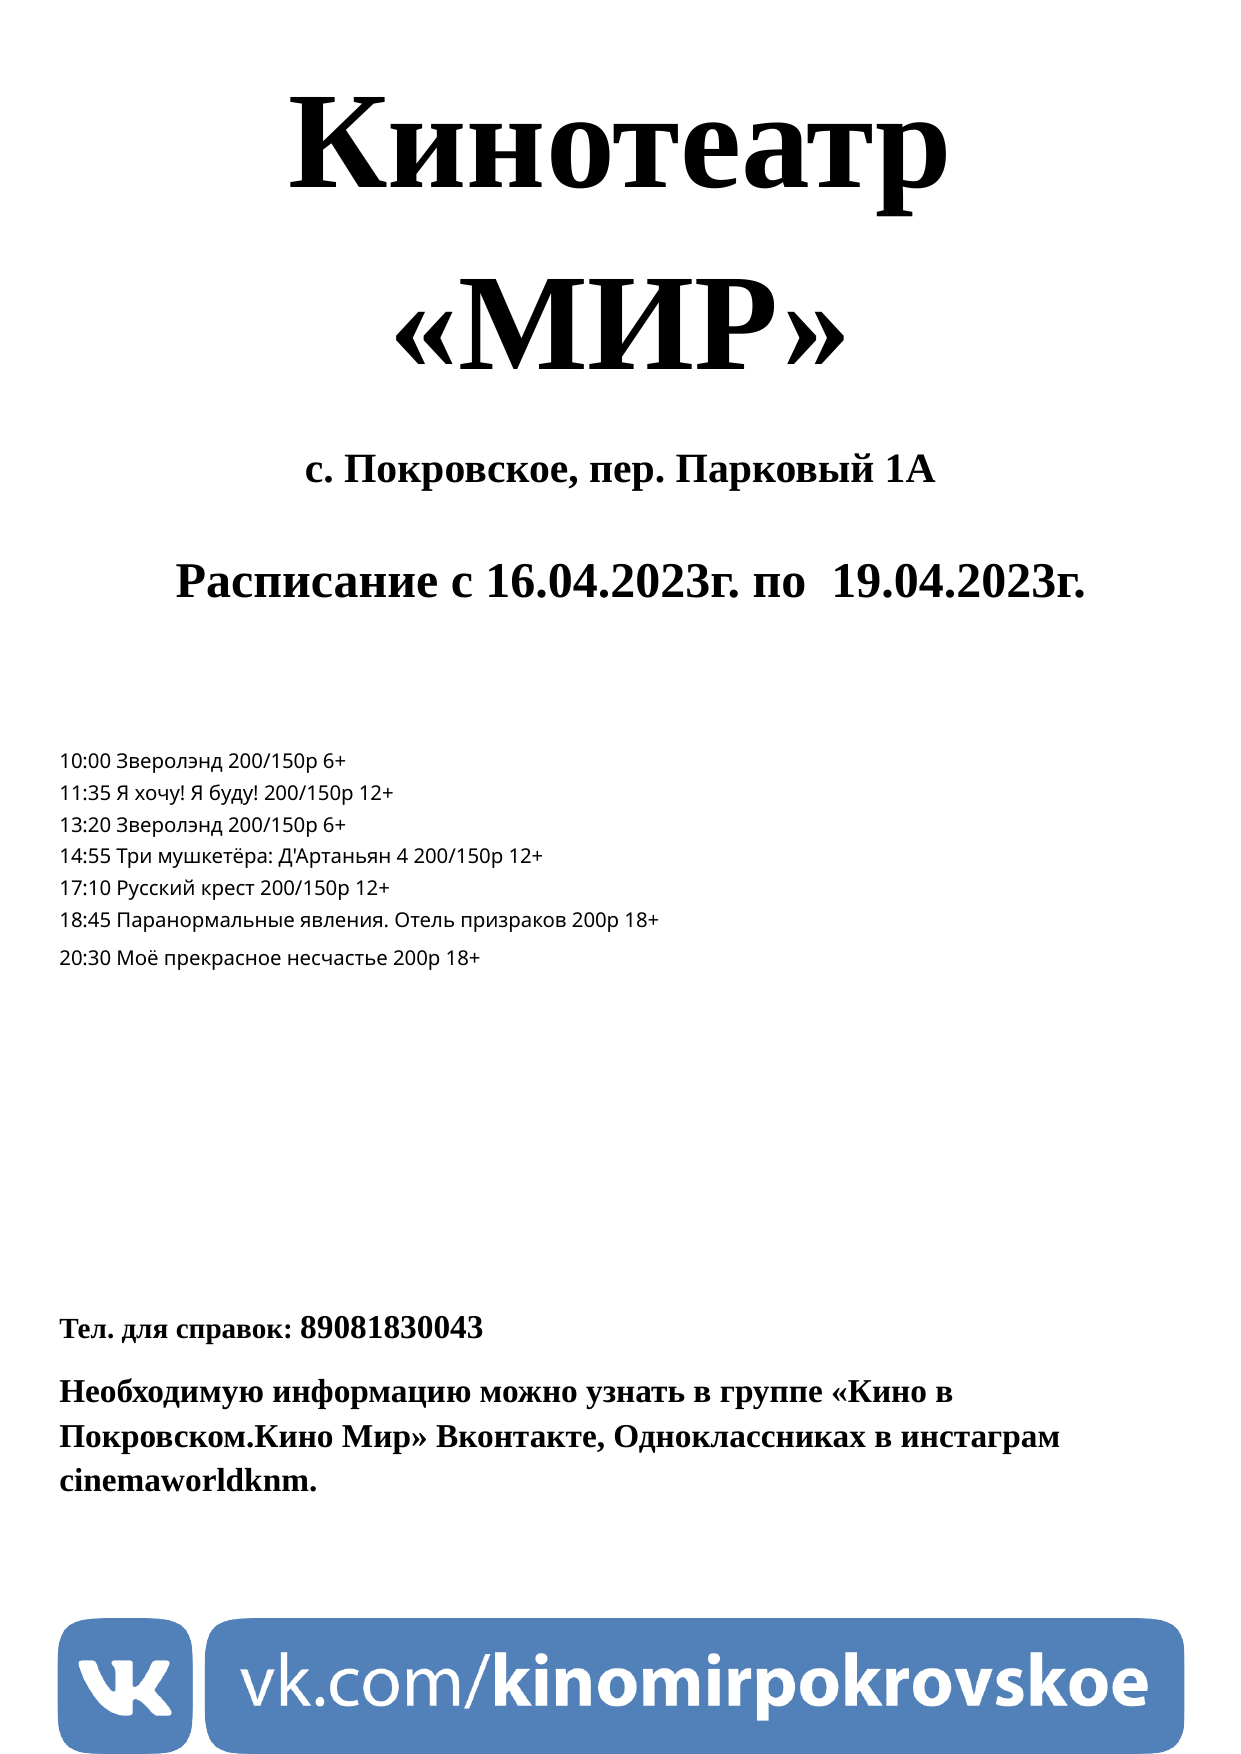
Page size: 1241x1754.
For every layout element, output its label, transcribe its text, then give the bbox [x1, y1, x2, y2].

text Кинотеатр «МИР» [59, 59, 1181, 399]
text Расписание с 16.04.2023г. по 19.04.2023г. [59, 519, 1181, 647]
text 10:00 Зверолэнд 200/150р 6+ 11:35 Я хочу! Я буду! 200/150р 12+ 13:20 Зверолэнд 200/150р 6+ 14:55 Три мушкетёра: Д'Артаньян 4 200/150р 12+ 17:10 Русский крест 200/150р 12+ 18:45 Паранормальные явления. Отель призраков 200р 18+ 20:30 Моё прекрасное несчастье 200р 18+ [59, 672, 1181, 972]
picture [57, 1618, 1185, 1754]
text Необходимую информацию можно узнать в группе «Кино в Покровском.Кино Мир» Вконтакте, Одноклассниках в инстаграм cinemaworldknm. [59, 1372, 1181, 1498]
text Тел. для справок: 89081830043 [59, 1307, 1181, 1345]
text с. Покровское, пер. Парковый 1А [59, 443, 1181, 491]
